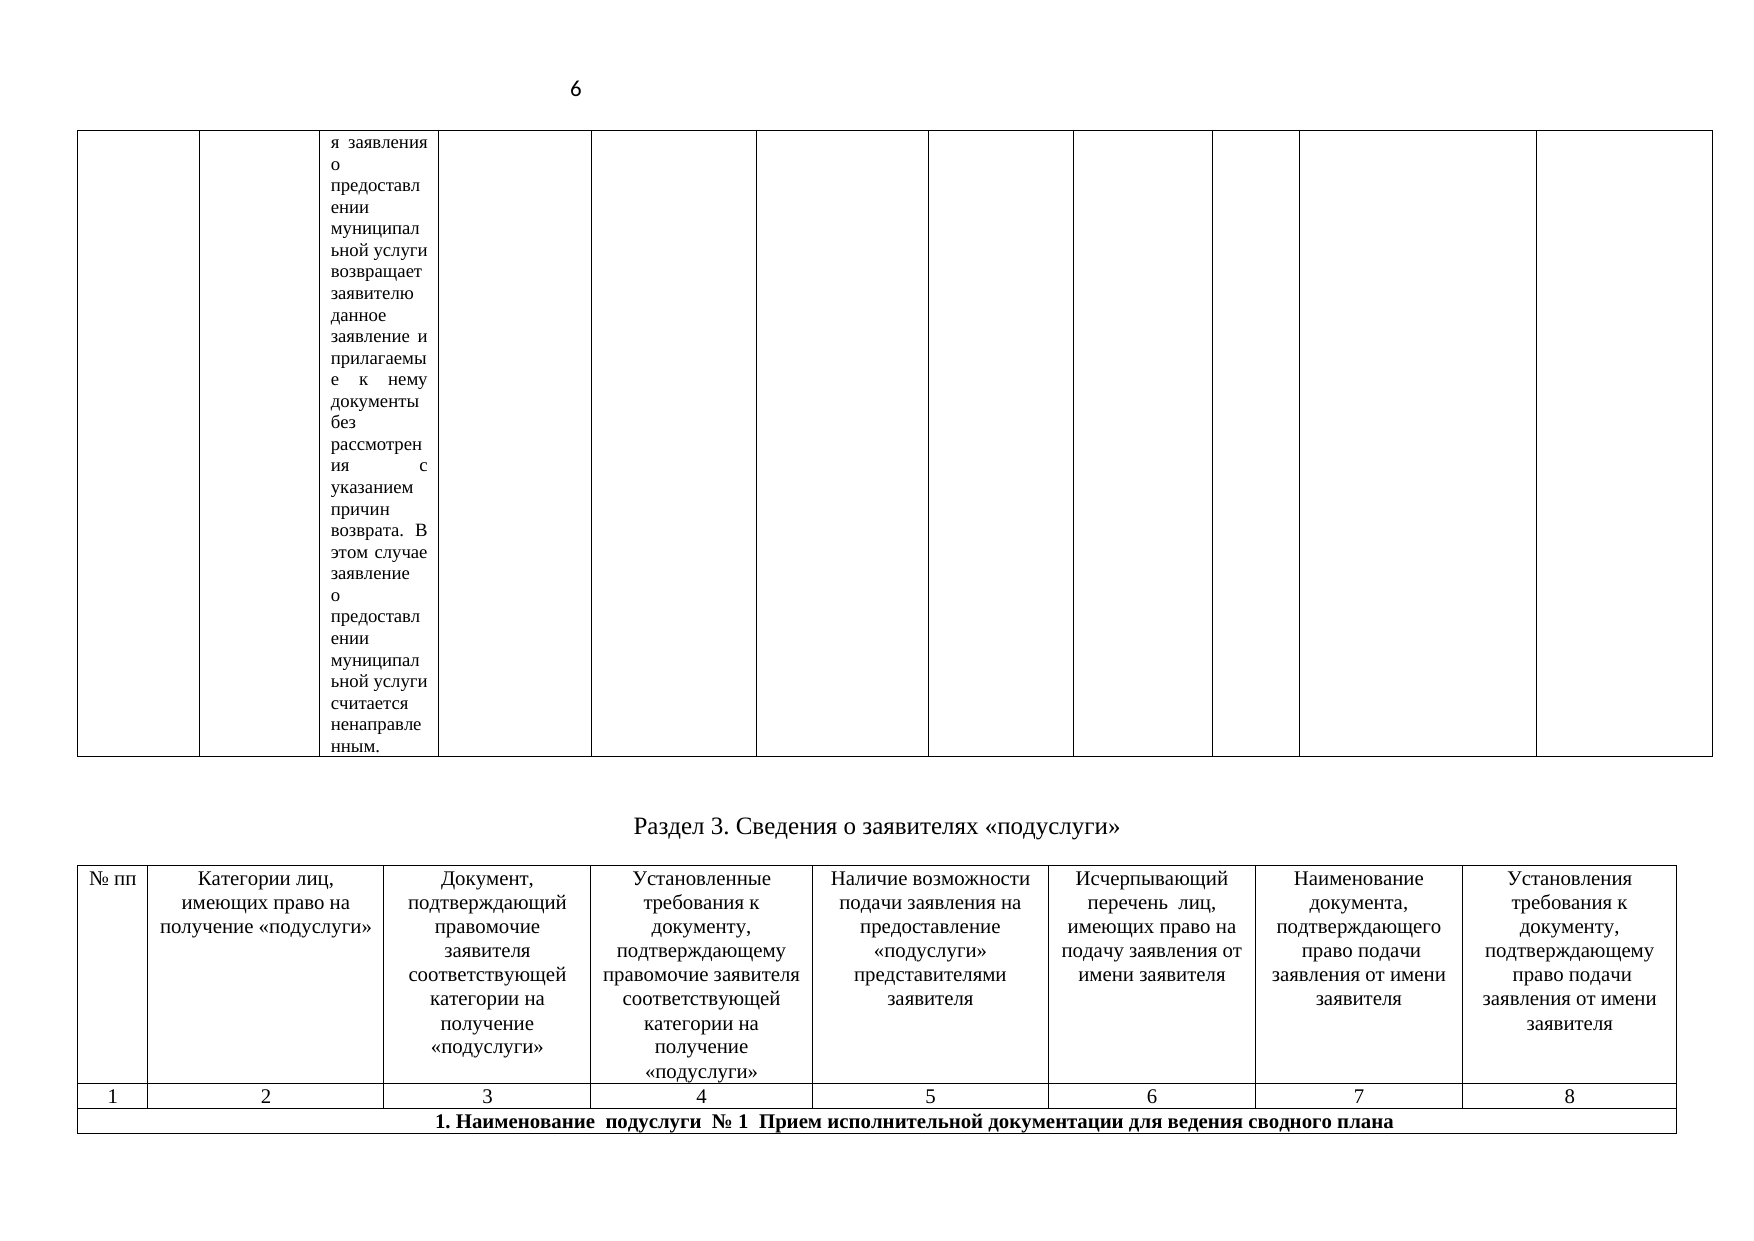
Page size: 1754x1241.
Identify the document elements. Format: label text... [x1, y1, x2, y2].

table_cell 4 [591, 1084, 812, 1108]
table_cell [200, 131, 319, 756]
table_cell - [439, 131, 591, 756]
table_cell 7 [1256, 1084, 1462, 1108]
table_header № пп [78, 866, 147, 1083]
text Раздел 3. Сведения о заявителях «подуслуги» [89, 811, 1665, 840]
table_cell 5 [813, 1084, 1048, 1108]
table_cell 2 [148, 1084, 383, 1108]
table_header Наличие возможности подачи заявления на предоставление «подуслуги» представителями заявителя [813, 866, 1048, 1083]
table_cell - [1213, 131, 1299, 756]
table_cell [1300, 131, 1536, 756]
table_cell [929, 131, 1073, 756]
table_cell я заявления о предоставлении муниципальной услуги возвращает заявителю данное заявление и прилагаемые к нему документы без рассмотрения с указанием причин возврата. В этом случае заявление о предоставлении муниципальной услуги считается ненаправленным. [320, 131, 438, 756]
table_cell 1. Наименование подуслуги № 1 Прием исполнительной документации для ведения сводного плана [78, 1109, 1676, 1133]
table_header Наименование документа, подтверждающего право подачи заявления от имени заявителя [1256, 866, 1462, 1083]
table_cell 1 [78, 1084, 147, 1108]
table_cell 3 [384, 1084, 590, 1108]
table_cell [78, 131, 199, 756]
table_header Установления требования к документу, подтверждающему право подачи заявления от имени заявителя [1463, 866, 1676, 1083]
table_cell - [757, 131, 928, 756]
table_cell 8 [1463, 1084, 1676, 1108]
table_cell 6 [1049, 1084, 1255, 1108]
table_header Установленные требования к документу, подтверждающему правомочие заявителя соответствующей категории на получение «подуслуги» [591, 866, 812, 1083]
table_header Документ, подтверждающий правомочие заявителя соответствующей категории на получение «подуслуги» [384, 866, 590, 1083]
table_cell [1537, 131, 1712, 756]
table_cell [592, 131, 756, 756]
table_header Исчерпывающий перечень лиц, имеющих право на подачу заявления от имени заявителя [1049, 866, 1255, 1083]
table_cell - [1074, 131, 1212, 756]
table_header Категории лиц, имеющих право на получение «подуслуги» [148, 866, 383, 1083]
